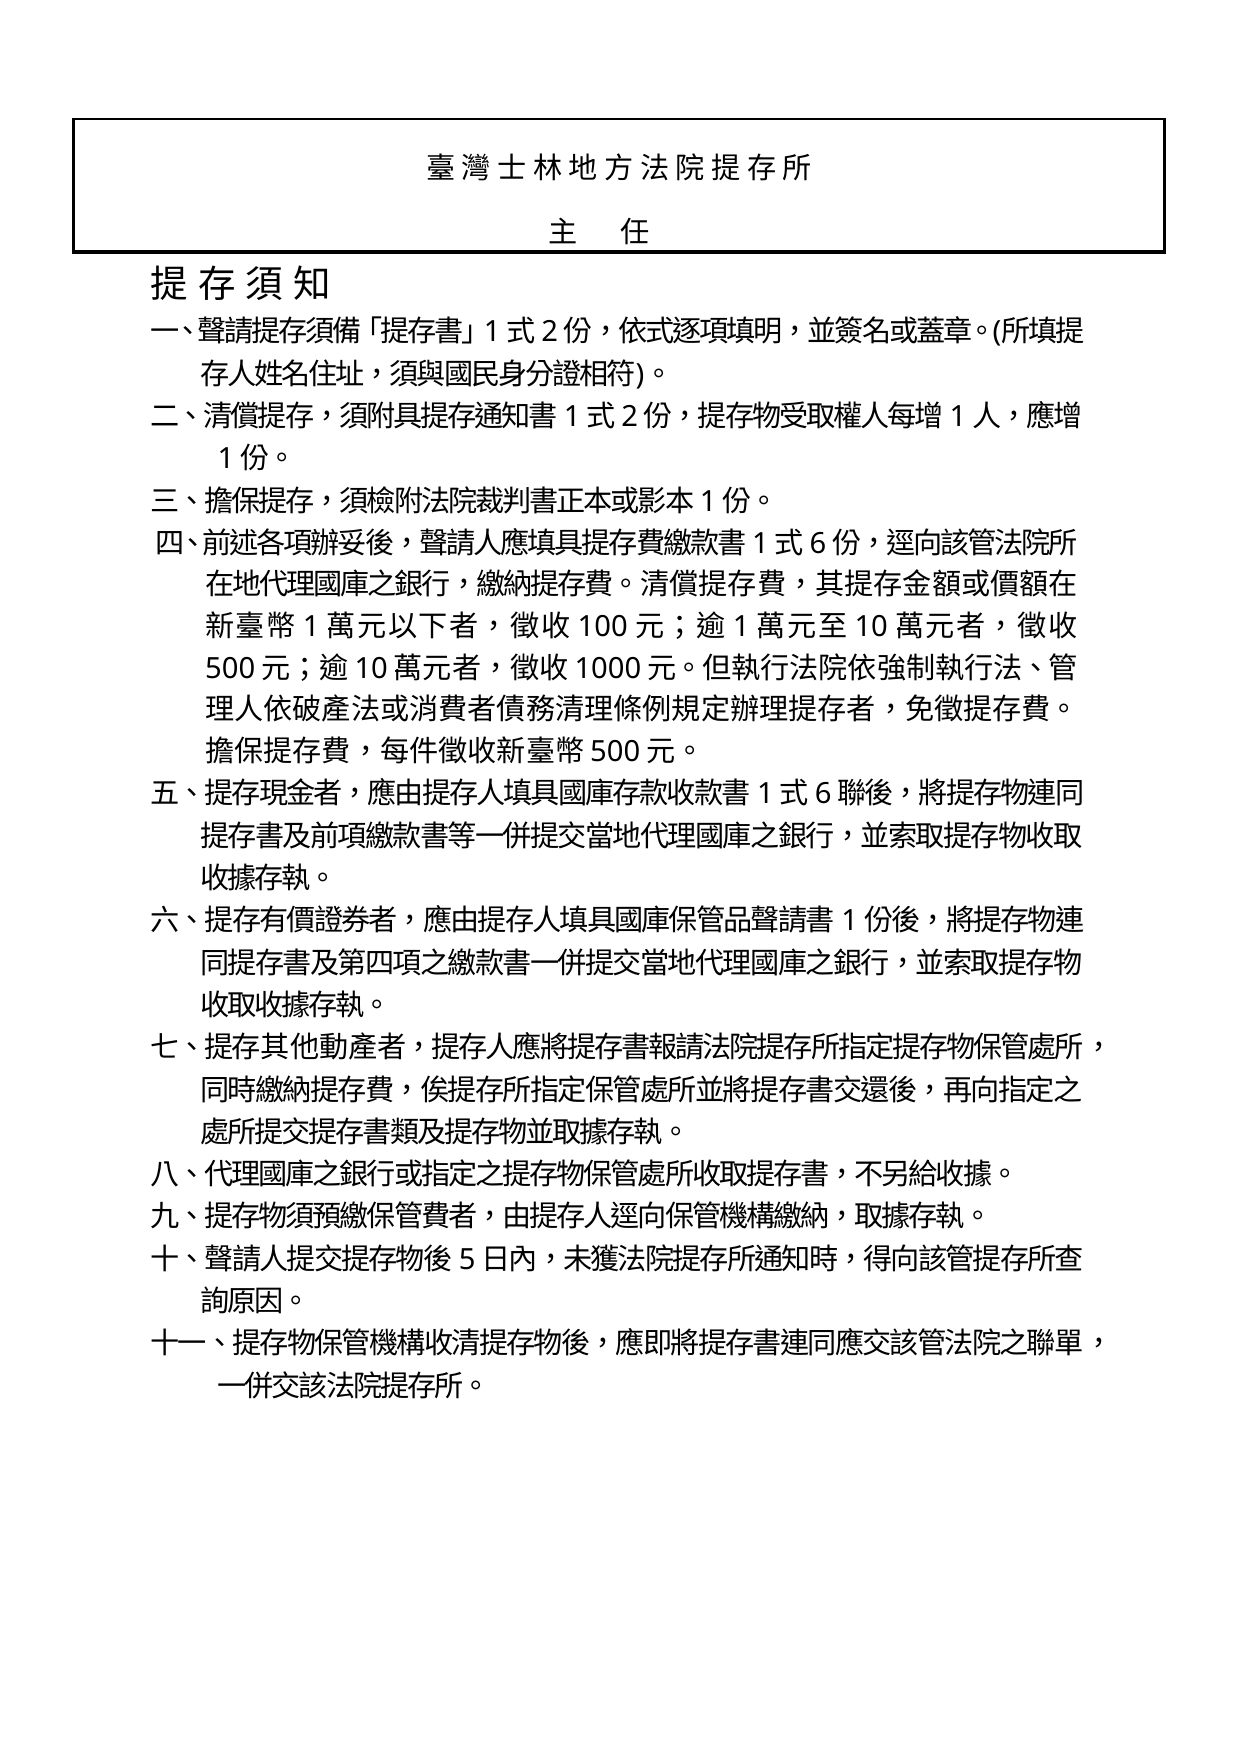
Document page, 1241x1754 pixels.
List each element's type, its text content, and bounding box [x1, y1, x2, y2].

text 四、前述各項辦妥後，聲請人應填具提存費繳款書1式6份，逕向該管法院所在地代理國庫之銀行，繳納提存費。清償提存費，其提存金額或價額在新臺幣1萬元以下者，徵收100元；逾1萬元至10萬元者，徵收500元；逾10萬元者，徵收1000元。但執行法院依強制執行法、管理人依破產法或消費者債務清理條例規定辦理提存者，免徵提存費。擔保提存費，每件徵收新臺幣500元。 [155, 520, 1078, 770]
text 三、擔保提存，須檢附法院裁判書正本或影本1份。 [150, 477, 1084, 520]
text 十一、提存物保管機構收清提存物後，應即將提存書連同應交該管法院之聯單，一併交該法院提存所。 [150, 1320, 1084, 1404]
text 六、提存有價證券者，應由提存人填具國庫保管品聲請書1份後，將提存物連同提存書及第四項之繳款書一併提交當地代理國庫之銀行，並索取提存物收取收據存執。 [150, 897, 1084, 1024]
text 九、提存物須預繳保管費者，由提存人逕向保管機構繳納，取據存執。 [150, 1193, 1084, 1235]
text 提存須知 [150, 254, 1090, 308]
text 七、提存其他動產者，提存人應將提存書報請法院提存所指定提存物保管處所，同時繳納提存費，俟提存所指定保管處所並將提存書交還後，再向指定之處所提交提存書類及提存物並取據存執。 [150, 1024, 1084, 1151]
text 一、聲請提存須備「提存書」1式2份，依式逐項填明，並簽名或蓋章。(所填提存人姓名住址，須與國民身分證相符)。 [150, 308, 1084, 393]
text 五、提存現金者，應由提存人填具國庫存款收款書1式6聯後，將提存物連同提存書及前項繳款書等一併提交當地代理國庫之銀行，並索取提存物收取收據存執。 [150, 770, 1084, 897]
text 二、清償提存，須附具提存通知書1式2份，提存物受取權人每增1人，應增1份。 [150, 393, 1084, 477]
text 十、聲請人提交提存物後5日內，未獲法院提存所通知時，得向該管提存所查詢原因。 [150, 1235, 1084, 1320]
text 八、代理國庫之銀行或指定之提存物保管處所收取提存書，不另給收據。 [150, 1151, 1084, 1193]
table_cell 臺 灣 士 林 地 方 法 院 提 存 所 主 任 [75, 120, 1163, 250]
